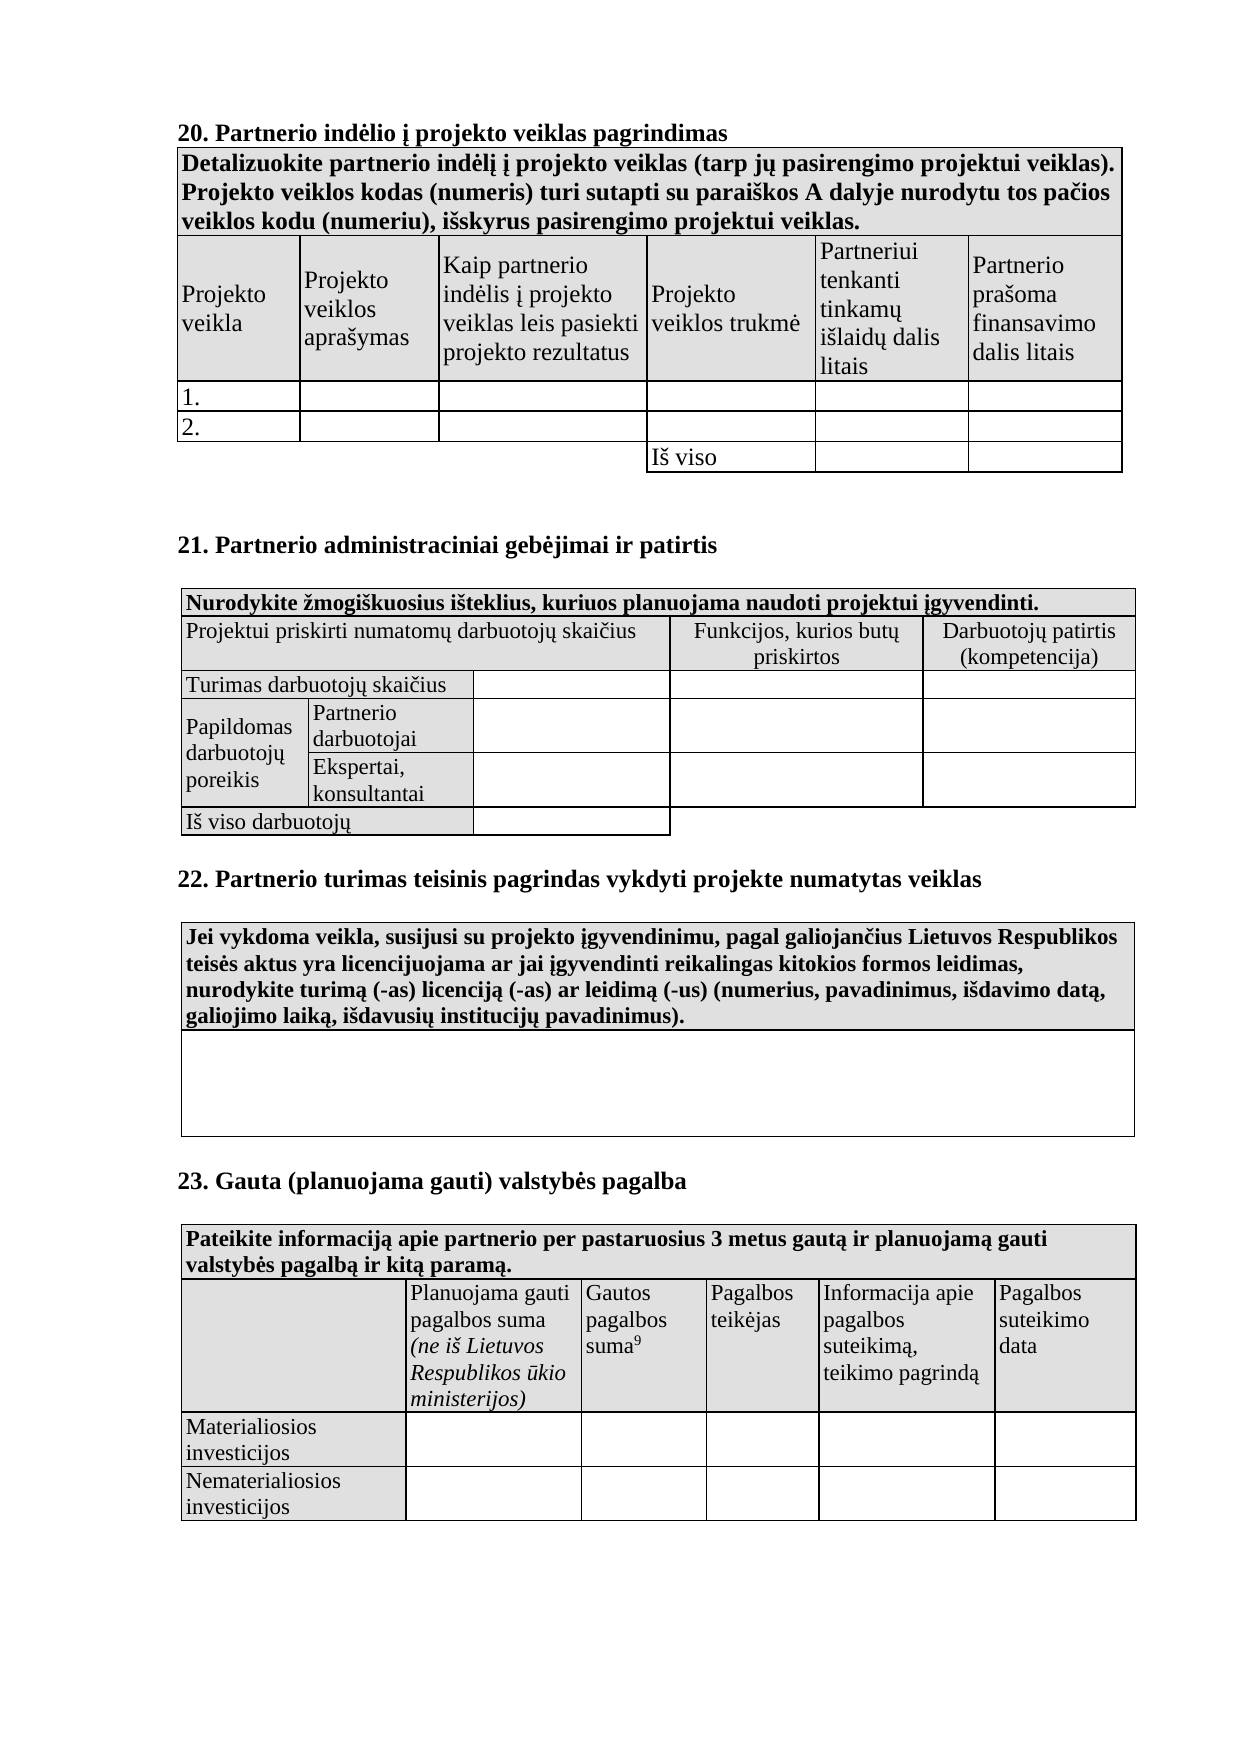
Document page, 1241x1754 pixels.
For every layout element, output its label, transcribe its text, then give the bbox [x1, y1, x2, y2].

table_cell [924, 671, 1135, 698]
text 20. Partnerio indėlio į projekto veiklas pagrindimas [177, 118, 1122, 147]
table_cell [440, 412, 646, 441]
table_cell [924, 699, 1135, 752]
table_cell Informacija apie pagalbos suteikimą, teikimo pagrindą [820, 1280, 994, 1411]
table_cell [648, 412, 815, 441]
text 21. Partnerio administraciniai gebėjimai ir patirtis [177, 530, 1122, 559]
table_cell 2. [178, 412, 299, 441]
table_cell [177, 442, 646, 471]
table_cell Ekspertai, konsultantai [309, 753, 473, 806]
table_cell Partnerio darbuotojai [309, 699, 473, 752]
table_cell Partneriui tenkanti tinkamų išlaidų dalis litais [816, 236, 968, 380]
table_cell [816, 382, 968, 410]
table_cell Planuojama gauti pagalbos suma (ne iš Lietuvos Respublikos ūkio ministerijos) [407, 1280, 581, 1411]
table_header Detalizuokite partnerio indėlį į projekto veiklas (tarp jų pasirengimo projektui veiklas). Projekto veiklos kodas (numeris) turi sutapti su paraiškos A dalyje nurodytu tos pačios veiklos kodu (numeriu), išskyrus pasirengimo projektui veiklas. [178, 148, 1121, 235]
table_cell [820, 1467, 994, 1520]
table_header Nurodykite žmogiškuosius išteklius, kuriuos planuojama naudoti projektui įgyvendinti. [182, 589, 1135, 615]
table_cell Materialiosios investicijos [182, 1413, 405, 1466]
table_cell [474, 753, 669, 806]
table_cell Kaip partnerio indėlis į projekto veiklas leis pasiekti projekto rezultatus [440, 236, 646, 380]
table_cell Projektui priskirti numatomų darbuotojų skaičius [182, 617, 669, 670]
table_cell Projekto veiklos trukmė [648, 236, 815, 380]
table_cell Turimas darbuotojų skaičius [182, 671, 473, 698]
table_cell [301, 382, 438, 410]
table_cell Darbuotojų patirtis (kompetencija) [924, 617, 1135, 670]
table_cell [182, 1031, 1134, 1136]
table_cell [816, 442, 968, 471]
table_cell Papildomas darbuotojų poreikis [182, 699, 308, 806]
table_cell Projekto veikla [178, 236, 299, 380]
table_cell [440, 382, 646, 410]
table_cell [816, 412, 968, 441]
table_cell Gautos pagalbos suma9 [582, 1280, 706, 1411]
table_cell Pagalbos suteikimo data [996, 1280, 1135, 1411]
table_cell [582, 1413, 706, 1466]
table_cell Projekto veiklos aprašymas [301, 236, 438, 380]
table_cell Iš viso [648, 442, 815, 471]
table_cell [996, 1413, 1135, 1466]
table_cell [969, 382, 1121, 410]
table_cell [996, 1467, 1135, 1520]
text 23. Gauta (planuojama gauti) valstybės pagalba [177, 1166, 1122, 1195]
table_cell [648, 382, 815, 410]
table_cell [582, 1467, 706, 1520]
table_cell [969, 442, 1121, 471]
table_cell [671, 808, 1135, 834]
table_cell [301, 412, 438, 441]
table_cell [474, 671, 669, 698]
table_cell Partnerio prašoma finansavimo dalis litais [969, 236, 1121, 380]
table_cell [474, 699, 669, 752]
table_header Pateikite informaciją apie partnerio per pastaruosius 3 metus gautą ir planuojamą gauti valstybės pagalbą ir kitą paramą. [182, 1225, 1135, 1278]
table_cell Pagalbos teikėjas [707, 1280, 818, 1411]
table_cell [707, 1413, 818, 1466]
table_cell [182, 1280, 405, 1411]
table_header Jei vykdoma veikla, susijusi su projekto įgyvendinimu, pagal galiojančius Lietuvos Respublikos teisės aktus yra licencijuojama ar jai įgyvendinti reikalingas kitokios formos leidimas, nurodykite turimą (-as) licenciją (-as) ar leidimą (-us) (numerius, pavadinimus, išdavimo datą, galiojimo laiką, išdavusių institucijų pavadinimus). [182, 923, 1134, 1029]
table_cell [924, 753, 1135, 806]
table_cell [969, 412, 1121, 441]
text 22. Partnerio turimas teisinis pagrindas vykdyti projekte numatytas veiklas [177, 864, 1122, 893]
table_cell Funkcijos, kurios butų priskirtos [671, 617, 922, 670]
table_cell 1. [178, 382, 299, 410]
table_cell [407, 1467, 581, 1520]
table_cell [407, 1413, 581, 1466]
table_cell [671, 671, 922, 698]
table_cell [820, 1413, 994, 1466]
table_cell [707, 1467, 818, 1520]
table_cell [474, 808, 669, 834]
table_cell Nematerialiosios investicijos [182, 1467, 405, 1520]
table_cell [671, 753, 922, 806]
table_cell Iš viso darbuotojų [182, 808, 473, 834]
table_cell [671, 699, 922, 752]
